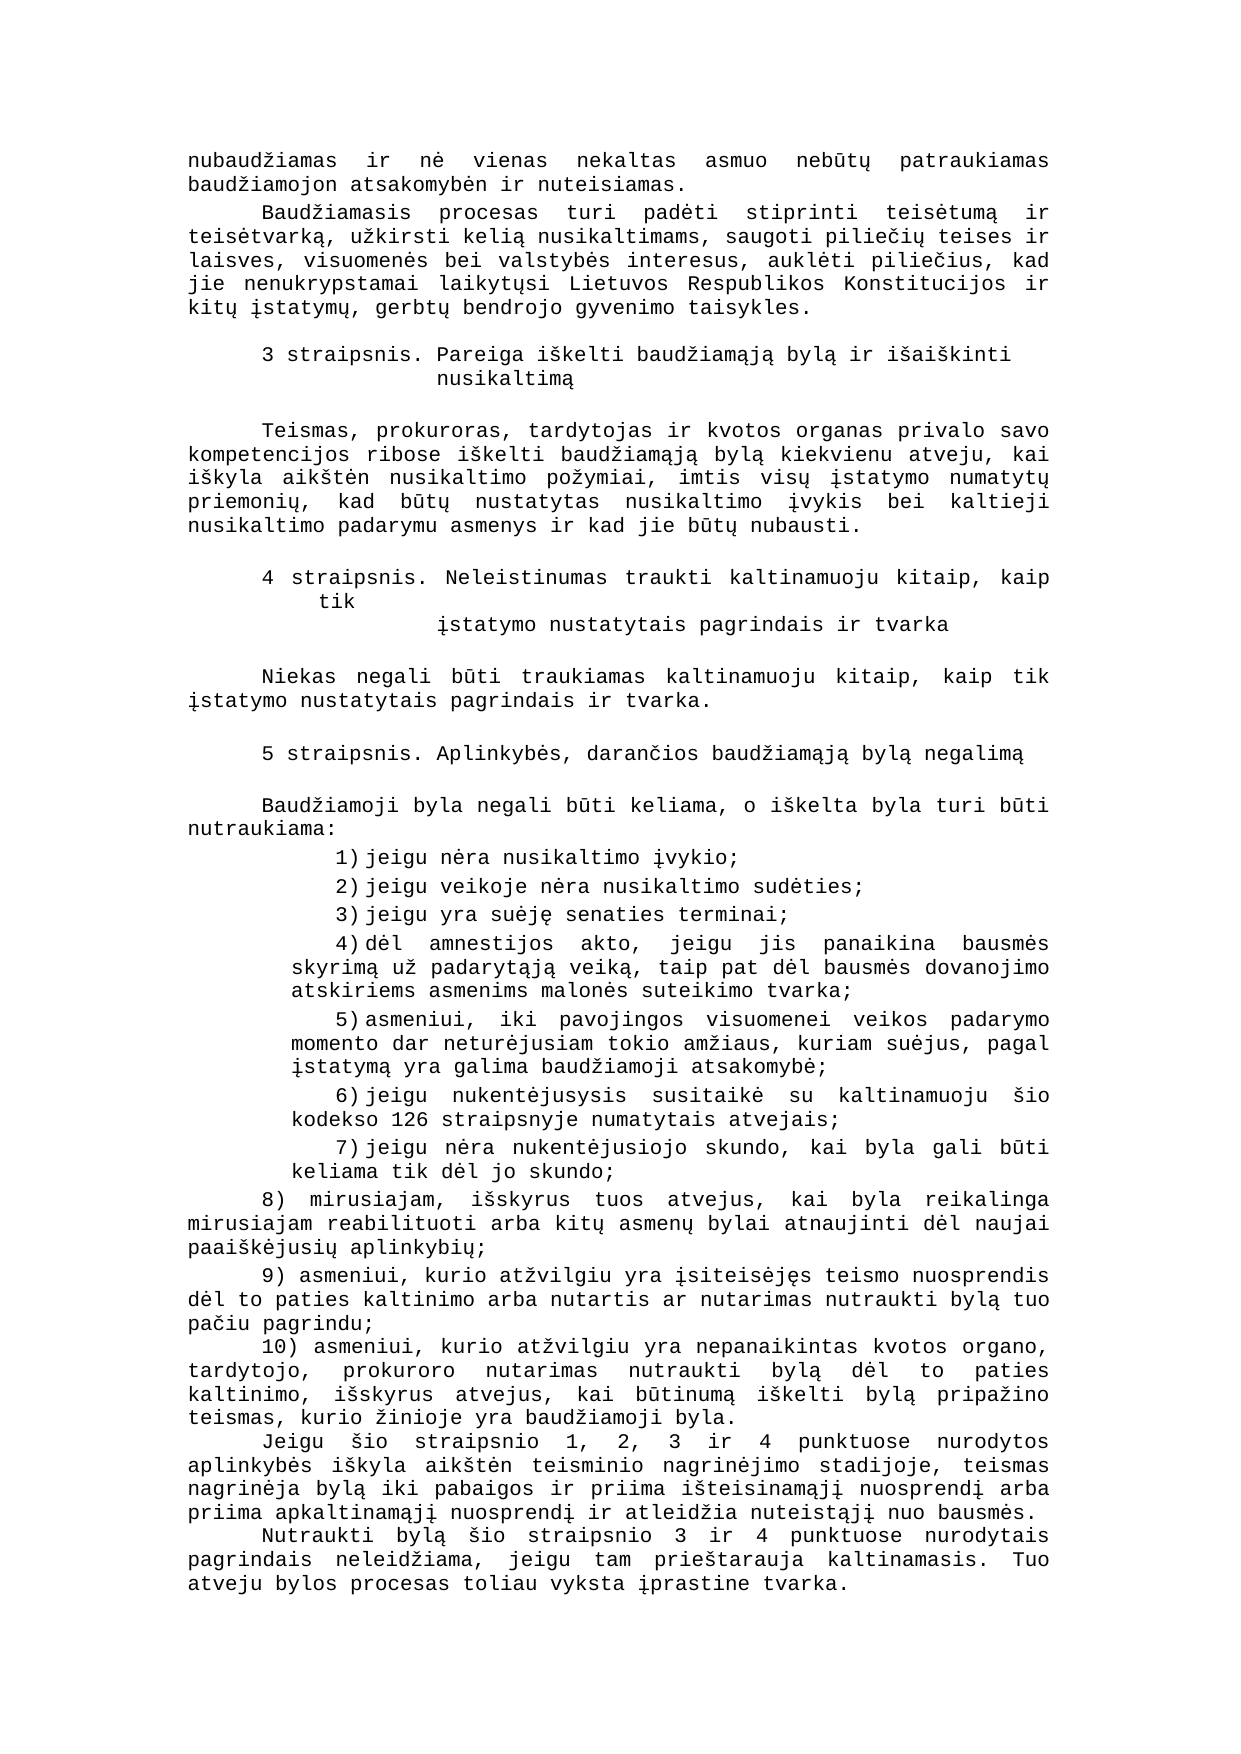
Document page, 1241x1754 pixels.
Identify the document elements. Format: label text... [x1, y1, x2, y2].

text Jeigu šio straipsnio 1, 2, 3 ir 4 punktuose nurodytos aplinkybės iškyla aikštėn teisminio nagrinėjimo stadijoje, teismas nagrinėja bylą iki pabaigos ir priima išteisinamąjį nuosprendį arba priima apkaltinamąjį nuosprendį ir atleidžia nuteistąjį nuo bausmės. [187, 1431, 1050, 1526]
text Niekas negali būti traukiamas kaltinamuoju kitaip, kaip tik įstatymo nustatytais pagrindais ir tvarka. [187, 667, 1050, 714]
text Baudžiamoji byla negali būti keliama, o iškelta byla turi būti nutraukiama: [187, 795, 1050, 842]
list jeigu nukentėjusysis susitaikė su kaltinamuoju šio kodekso 126 straipsnyje numatytais atvejais; [261, 1085, 1050, 1132]
text 8) mirusiajam, išskyrus tuos atvejus, kai byla reikalinga mirusiajam reabilituoti arba kitų asmenų bylai atnaujinti dėl naujai paaiškėjusių aplinkybių; [187, 1189, 1050, 1260]
list jeigu yra suėję senaties terminai; [317, 904, 1050, 928]
text Baudžiamasis procesas turi padėti stiprinti teisėtumą ir teisėtvarką, užkirsti kelią nusikaltimams, saugoti piliečių teises ir laisves, visuomenės bei valstybės interesus, auklėti piliečius, kad jie nenukrypstamai laikytųsi Lietuvos Respublikos Konstitucijos ir kitų įstatymų, gerbtų bendrojo gyvenimo taisykles. [187, 202, 1050, 321]
list jeigu nėra nusikaltimo įvykio; [317, 847, 1050, 871]
text nubaudžiamas ir nė vienas nekaltas asmuo nebūtų patraukiamas baudžiamojon atsakomybėn ir nuteisiamas. [187, 150, 1050, 197]
text įstatymo nustatytais pagrindais ir tvarka [261, 614, 1050, 638]
text Teismas, prokuroras, tardytojas ir kvotos organas privalo savo kompetencijos ribose iškelti baudžiamąją bylą kiekvienu atveju, kai iškyla aikštėn nusikaltimo požymiai, imtis visų įstatymo numatytų priemonių, kad būtų nustatytas nusikaltimo įvykis bei kaltieji nusikaltimo padarymu asmenys ir kad jie būtų nubausti. [187, 420, 1050, 538]
list jeigu nėra nukentėjusiojo skundo, kai byla gali būti keliama tik dėl jo skundo; [261, 1137, 1050, 1184]
text 10) asmeniui, kurio atžvilgiu yra nepanaikintas kvotos organo, tardytojo, prokuroro nutarimas nutraukti bylą dėl to paties kaltinimo, išskyrus atvejus, kai būtinumą iškelti bylą pripažino teismas, kurio žinioje yra baudžiamoji byla. [187, 1336, 1050, 1431]
text 5 straipsnis. Aplinkybės, darančios baudžiamąją bylą negalimą [261, 742, 1050, 766]
text nusikaltimą [261, 368, 1050, 391]
text 3 straipsnis. Pareiga iškelti baudžiamąją bylą ir išaiškinti [261, 344, 1050, 368]
text 9) asmeniui, kurio atžvilgiu yra įsiteisėjęs teismo nuosprendis dėl to paties kaltinimo arba nutartis ar nutarimas nutraukti bylą tuo pačiu pagrindu; [187, 1265, 1050, 1336]
list asmeniui, iki pavojingos visuomenei veikos padarymo momento dar neturėjusiam tokio amžiaus, kuriam suėjus, pagal įstatymą yra galima baudžiamoji atsakomybė; [261, 1009, 1050, 1080]
list jeigu veikoje nėra nusikaltimo sudėties; [317, 876, 1050, 899]
text 4 straipsnis. Neleistinumas traukti kaltinamuoju kitaip, kaip tik [261, 567, 1050, 614]
list dėl amnestijos akto, jeigu jis panaikina bausmės skyrimą už padarytąją veiką, taip pat dėl bausmės dovanojimo atskiriems asmenims malonės suteikimo tvarka; [261, 933, 1050, 1004]
text Nutraukti bylą šio straipsnio 3 ir 4 punktuose nurodytais pagrindais neleidžiama, jeigu tam prieštarauja kaltinamasis. Tuo atveju bylos procesas toliau vyksta įprastine tvarka. [187, 1526, 1050, 1596]
